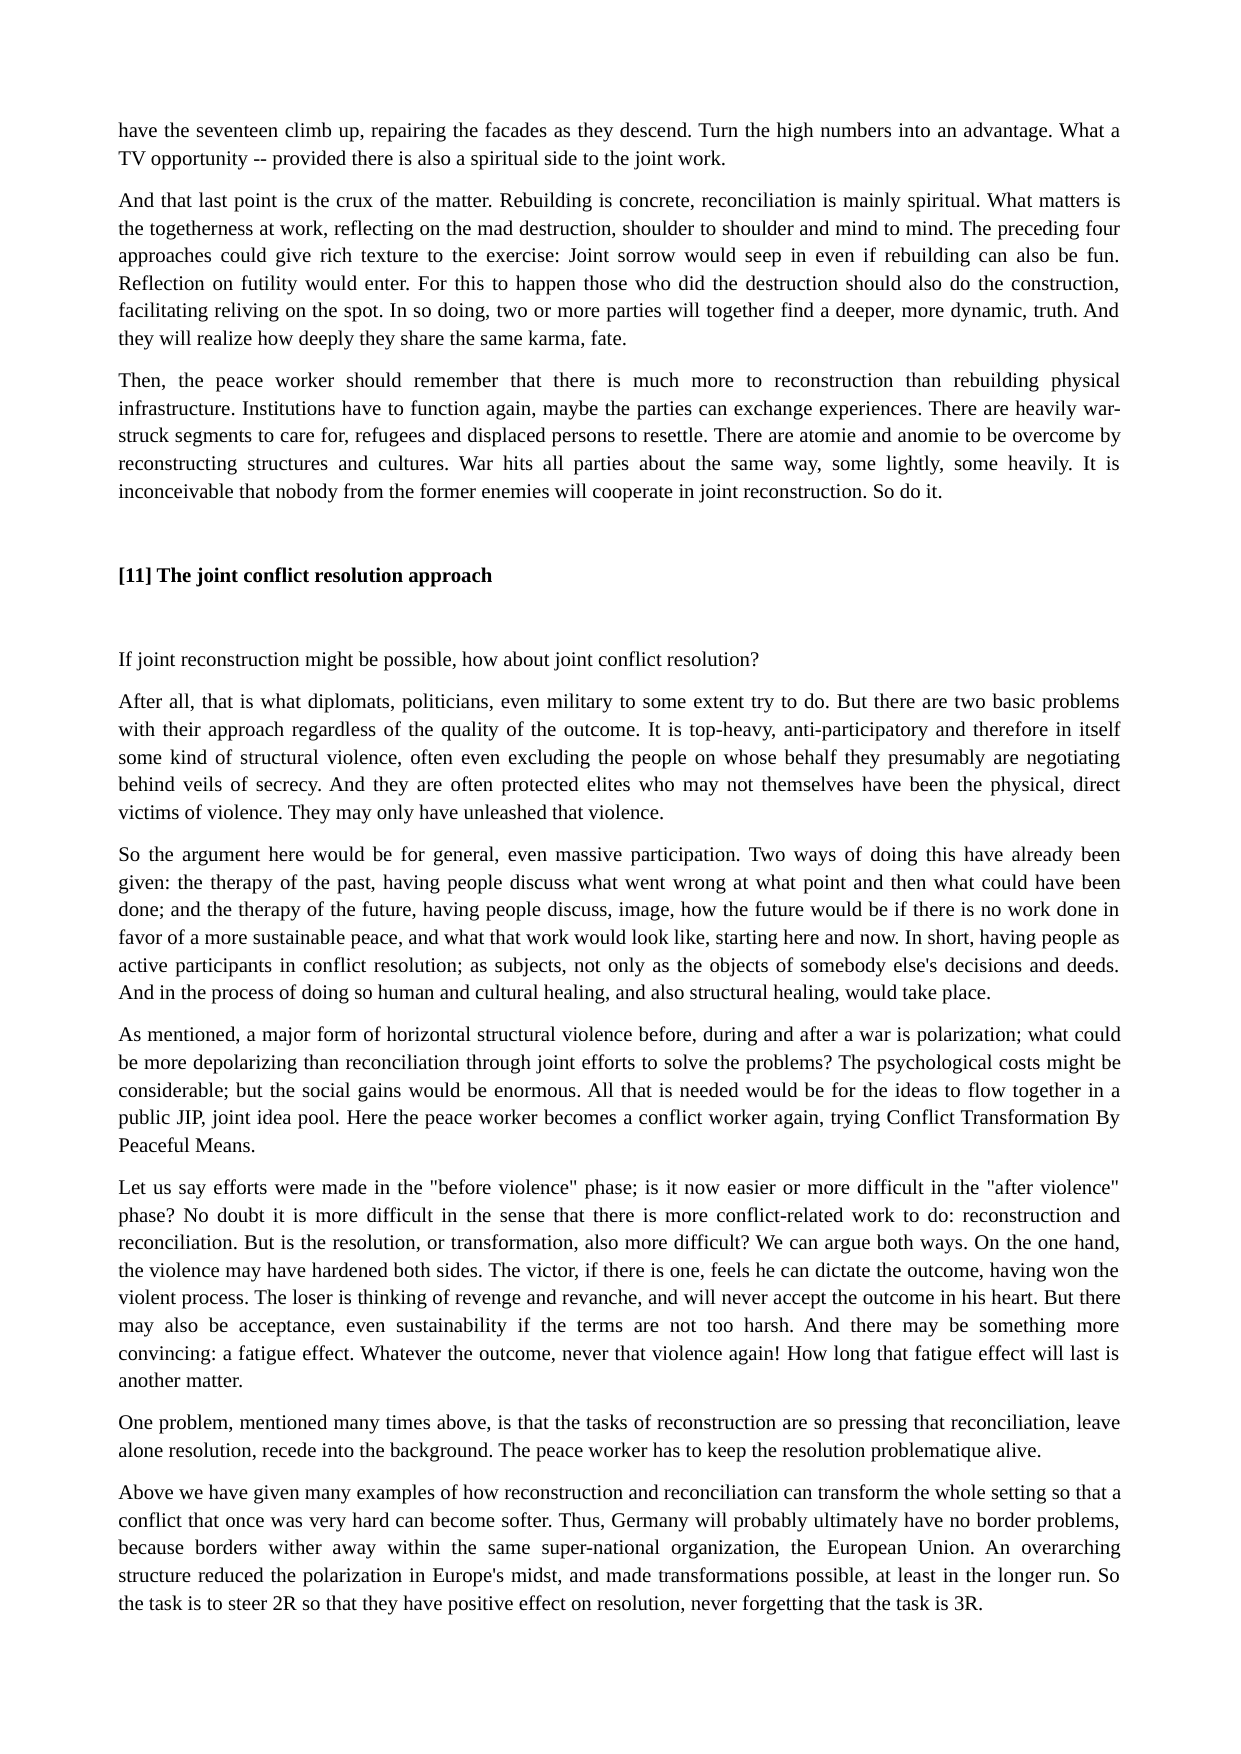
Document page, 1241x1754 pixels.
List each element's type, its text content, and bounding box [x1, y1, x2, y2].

text Let us say efforts were made in the "before violence" phase; is it now easier or more difficult in the "after violence" phase? No doubt it is more difficult in the sense that there is more conflict-related work to do: reconstruction and reconciliation. But is the resolution, or transformation, also more difficult? We can argue both ways. On the one hand, the violence may have hardened both sides. The victor, if there is one, feels he can dictate the outcome, having won the violent process. The loser is thinking of revenge and revanche, and will never accept the outcome in his heart. But there may also be acceptance, even sustainability if the terms are not too harsh. And there may be something more convincing: a fatigue effect. Whatever the outcome, never that violence again! How long that fatigue effect will last is another matter. [118, 1175, 1122, 1392]
text So the argument here would be for general, even massive participation. Two ways of doing this have already been given: the therapy of the past, having people discuss what went wrong at what point and then what could have been done; and the therapy of the future, having people discuss, image, how the future would be if there is no work done in favor of a more sustainable peace, and what that work would look like, starting here and now. In short, having people as active participants in conflict resolution; as subjects, not only as the objects of somebody else's decisions and deeds. And in the process of doing so human and cultural healing, and also structural healing, would take place. [118, 842, 1122, 1004]
text [11] The joint conflict resolution approach [118, 563, 1122, 587]
text Above we have given many examples of how reconstruction and reconciliation can transform the whole setting so that a conflict that once was very hard can become softer. Thus, Germany will probably ultimately have no border problems, because borders wither away within the same super-national organization, the European Union. An overarching structure reduced the polarization in Europe's midst, and made transformations possible, at least in the longer run. So the task is to steer 2R so that they have positive effect on resolution, never forgetting that the task is 3R. [118, 1480, 1122, 1614]
text One problem, mentioned many times above, is that the tasks of reconstruction are so pressing that reconciliation, leave alone resolution, recede into the background. The peace worker has to keep the resolution problematique alive. [118, 1410, 1122, 1462]
text As mentioned, a major form of horizontal structural violence before, during and after a war is polarization; what could be more depolarizing than reconciliation through joint efforts to solve the problems? The psychological costs might be considerable; but the social gains would be enormous. All that is needed would be for the ideas to flow together in a public JIP, joint idea pool. Here the peace worker becomes a conflict worker again, trying Conflict Transformation By Peaceful Means. [118, 1022, 1122, 1157]
text After all, that is what diplomats, politicians, even military to some extent try to do. But there are two basic problems with their approach regardless of the quality of the outcome. It is top-heavy, anti-participatory and therefore in itself some kind of structural violence, often even excluding the people on whose behalf they presumably are negotiating behind veils of secrecy. And they are often protected elites who may not themselves have been the physical, direct victims of violence. They may only have unleashed that violence. [118, 689, 1122, 824]
text Then, the peace worker should remember that there is much more to reconstruction than rebuilding physical infrastructure. Institutions have to function again, maybe the parties can exchange experiences. There are heavily war-struck segments to care for, refugees and displaced persons to resettle. There are atomie and anomie to be overcome by reconstructing structures and cultures. War hits all parties about the same way, some lightly, some heavily. It is inconceivable that nobody from the former enemies will cooperate in joint reconstruction. So do it. [118, 368, 1122, 503]
text have the seventeen climb up, repairing the facades as they descend. Turn the high numbers into an advantage. What a TV opportunity -- provided there is also a spiritual side to the joint work. [118, 118, 1122, 170]
text And that last point is the crux of the matter. Rebuilding is concrete, reconciliation is mainly spiritual. What matters is the togetherness at work, reflecting on the mad destruction, shoulder to shoulder and mind to mind. The preceding four approaches could give rich texture to the exercise: Joint sorrow would seep in even if rebuilding can also be fun. Reflection on futility would enter. For this to happen those who did the destruction should also do the construction, facilitating reliving on the spot. In so doing, two or more parties will together find a deeper, more dynamic, truth. And they will realize how deeply they share the same karma, fate. [118, 188, 1122, 350]
text If joint reconstruction might be possible, how about joint conflict resolution? [118, 647, 1122, 671]
